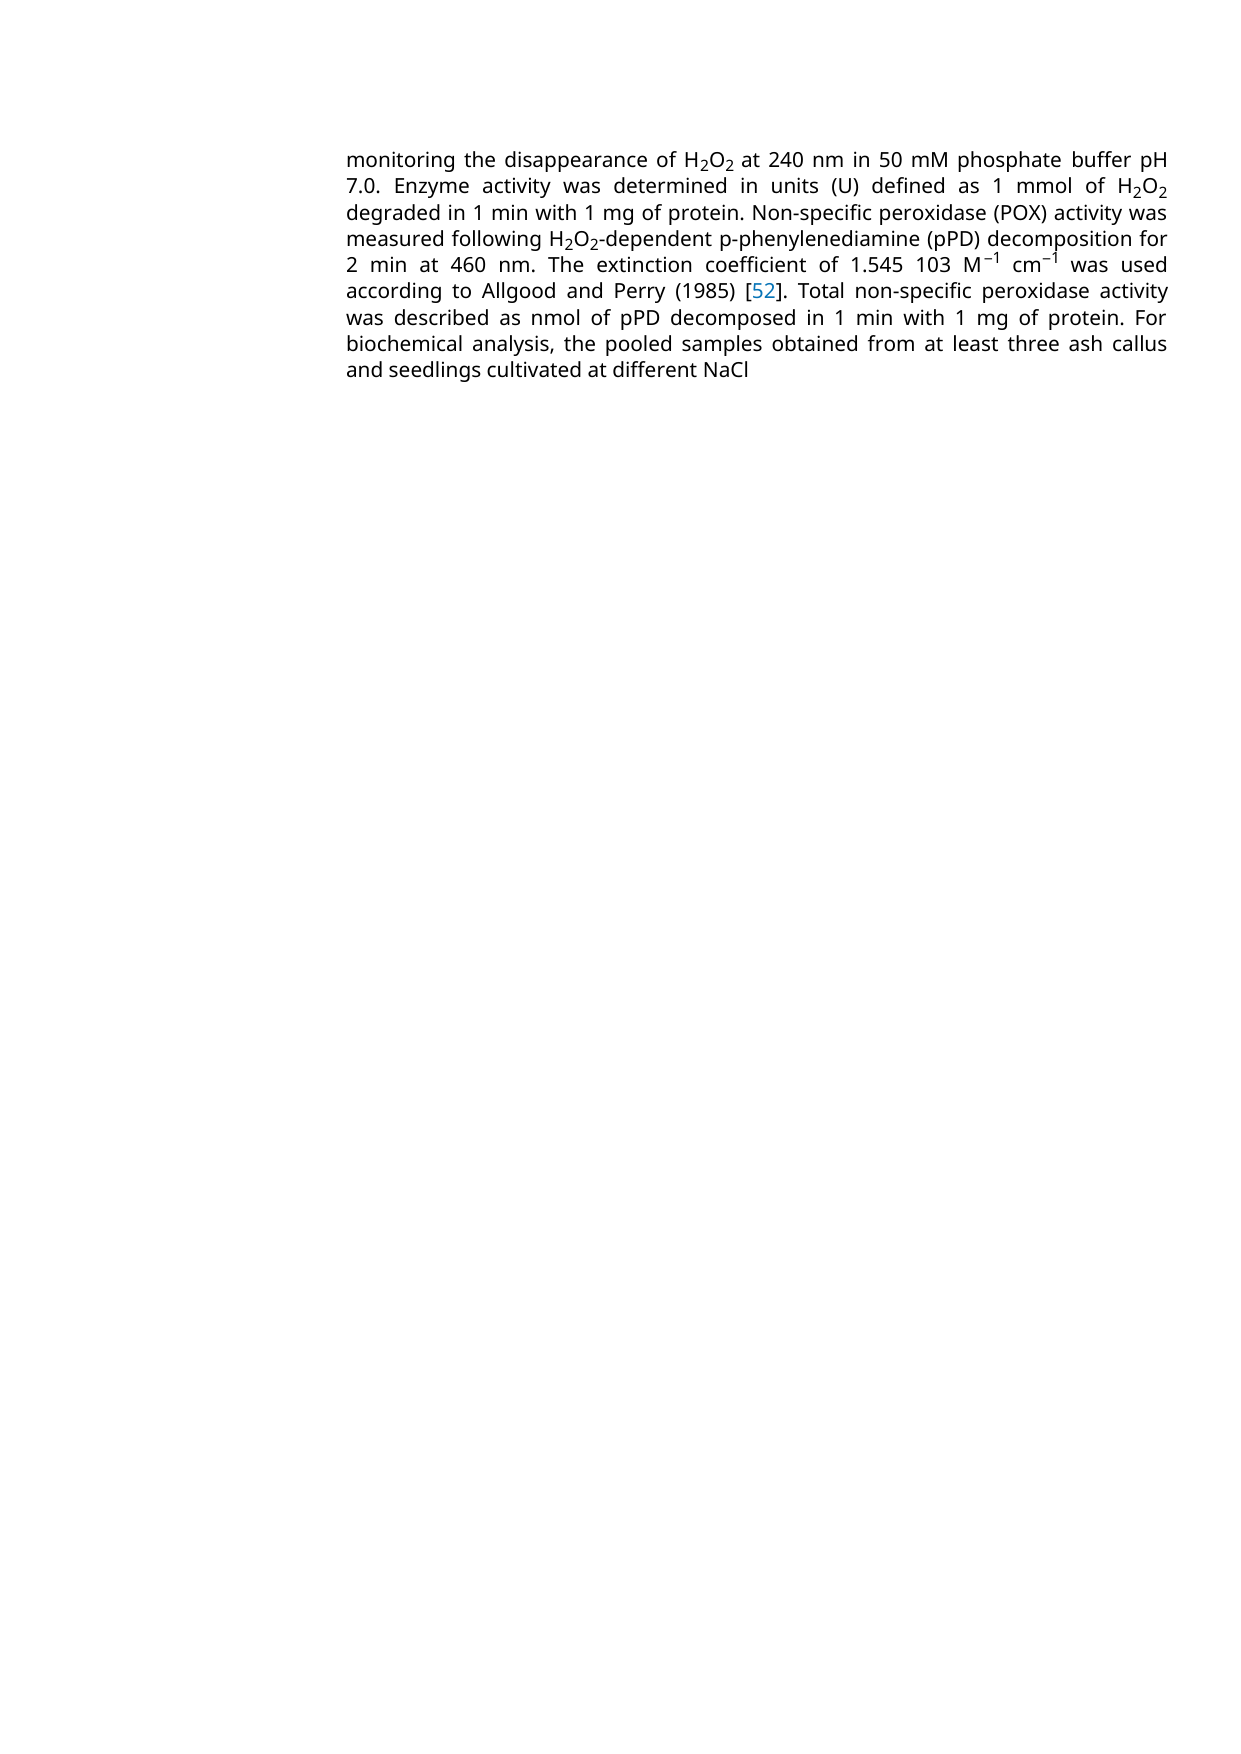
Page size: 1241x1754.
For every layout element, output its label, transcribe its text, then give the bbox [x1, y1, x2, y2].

text monitoring the disappearance of H2O2 at 240 nm in 50 mM phosphate buffer pH 7.0. Enzyme activity was determined in units (U) defined as 1 mmol of H2O2 degraded in 1 min with 1 mg of protein. Non-specific peroxidase (POX) activity was measured following H2O2-dependent p-phenylenediamine (pPD) decomposition for 2 min at 460 nm. The extinction coefficient of 1.545 103 M−1 cm−1 was used according to Allgood and Perry (1985) [52]. Total non-specific peroxidase activity was described as nmol of pPD decomposed in 1 min with 1 mg of protein. For biochemical analysis, the pooled samples obtained from at least three ash callus and seedlings cultivated at different NaCl [346, 147, 1168, 383]
